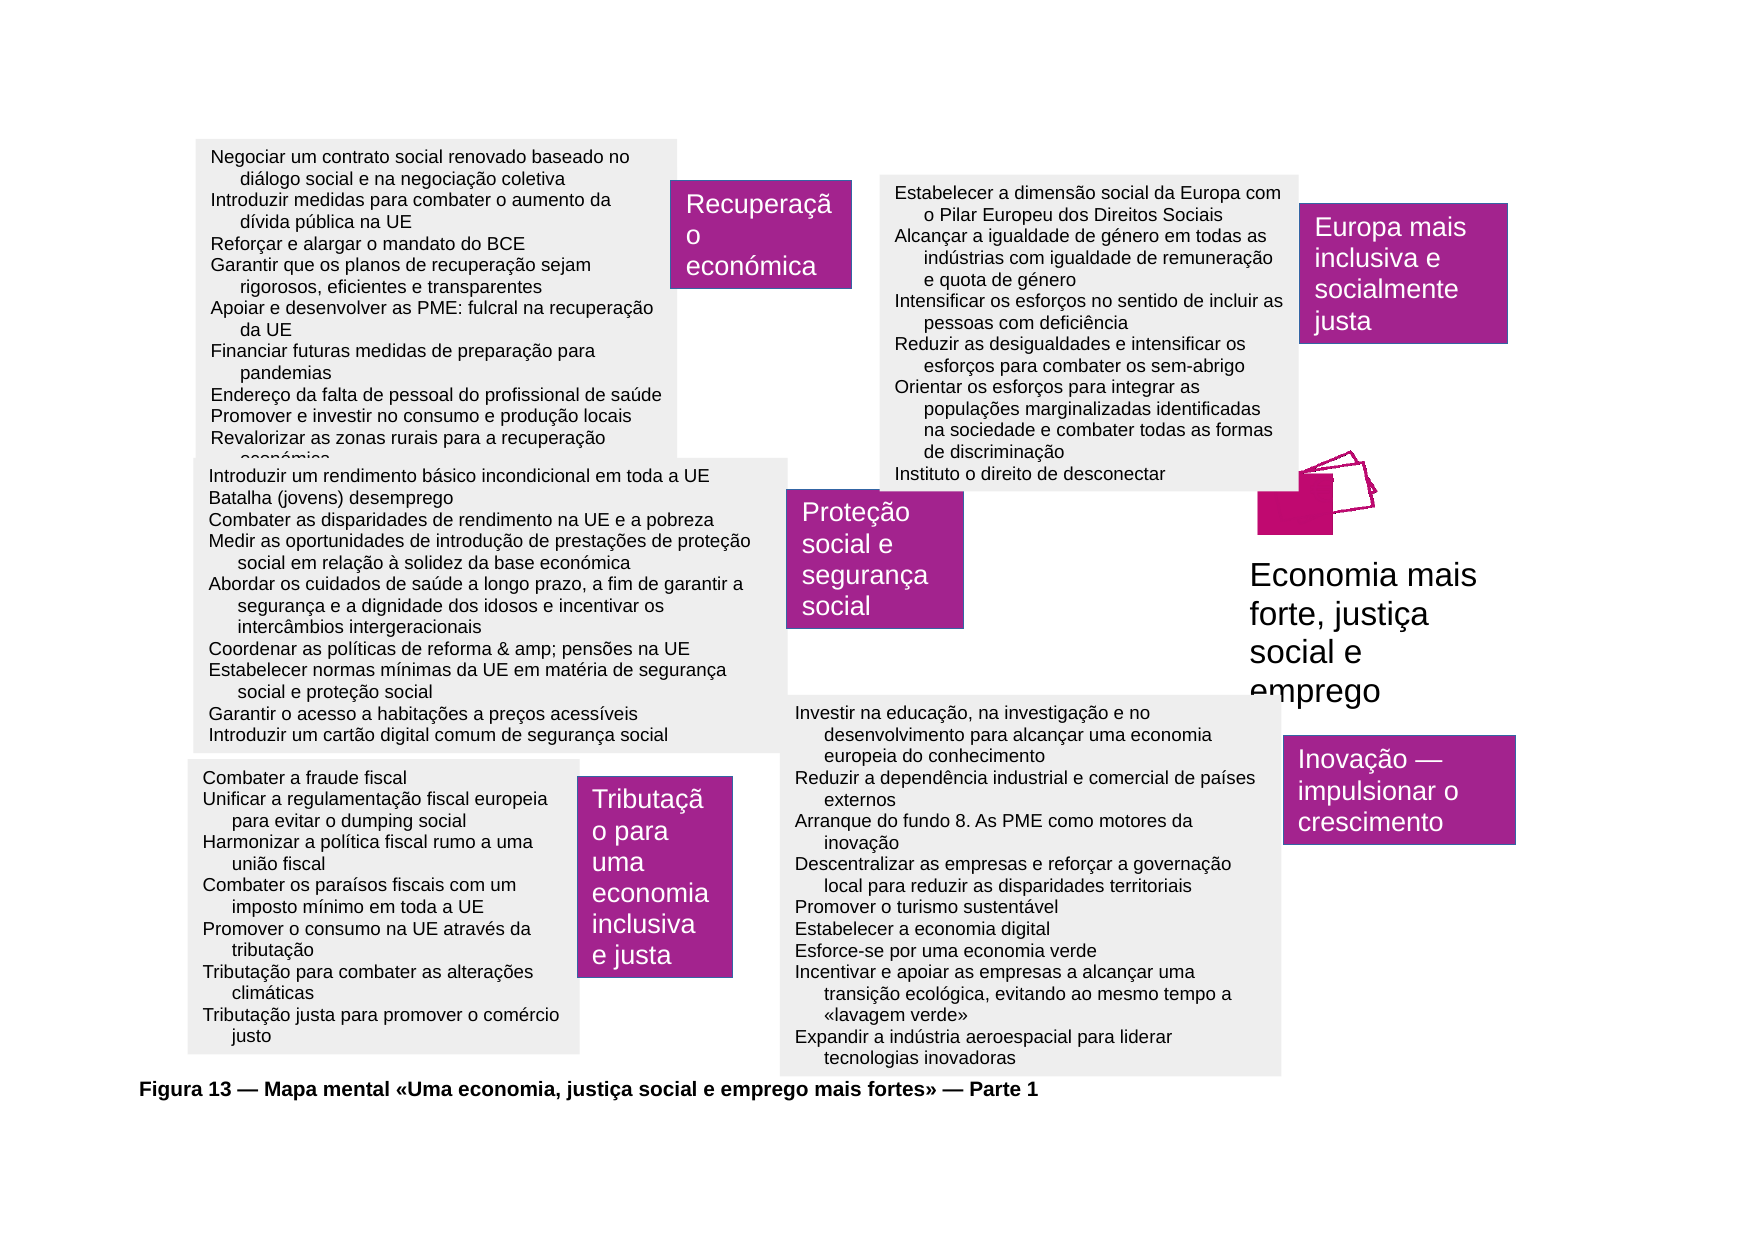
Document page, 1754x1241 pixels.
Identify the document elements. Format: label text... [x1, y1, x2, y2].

text Figura 13 — Mapa mental «Uma economia, justiça social e emprego mais fortes» — Parte 1 [139, 179, 1516, 1100]
picture [1251, 443, 1404, 542]
